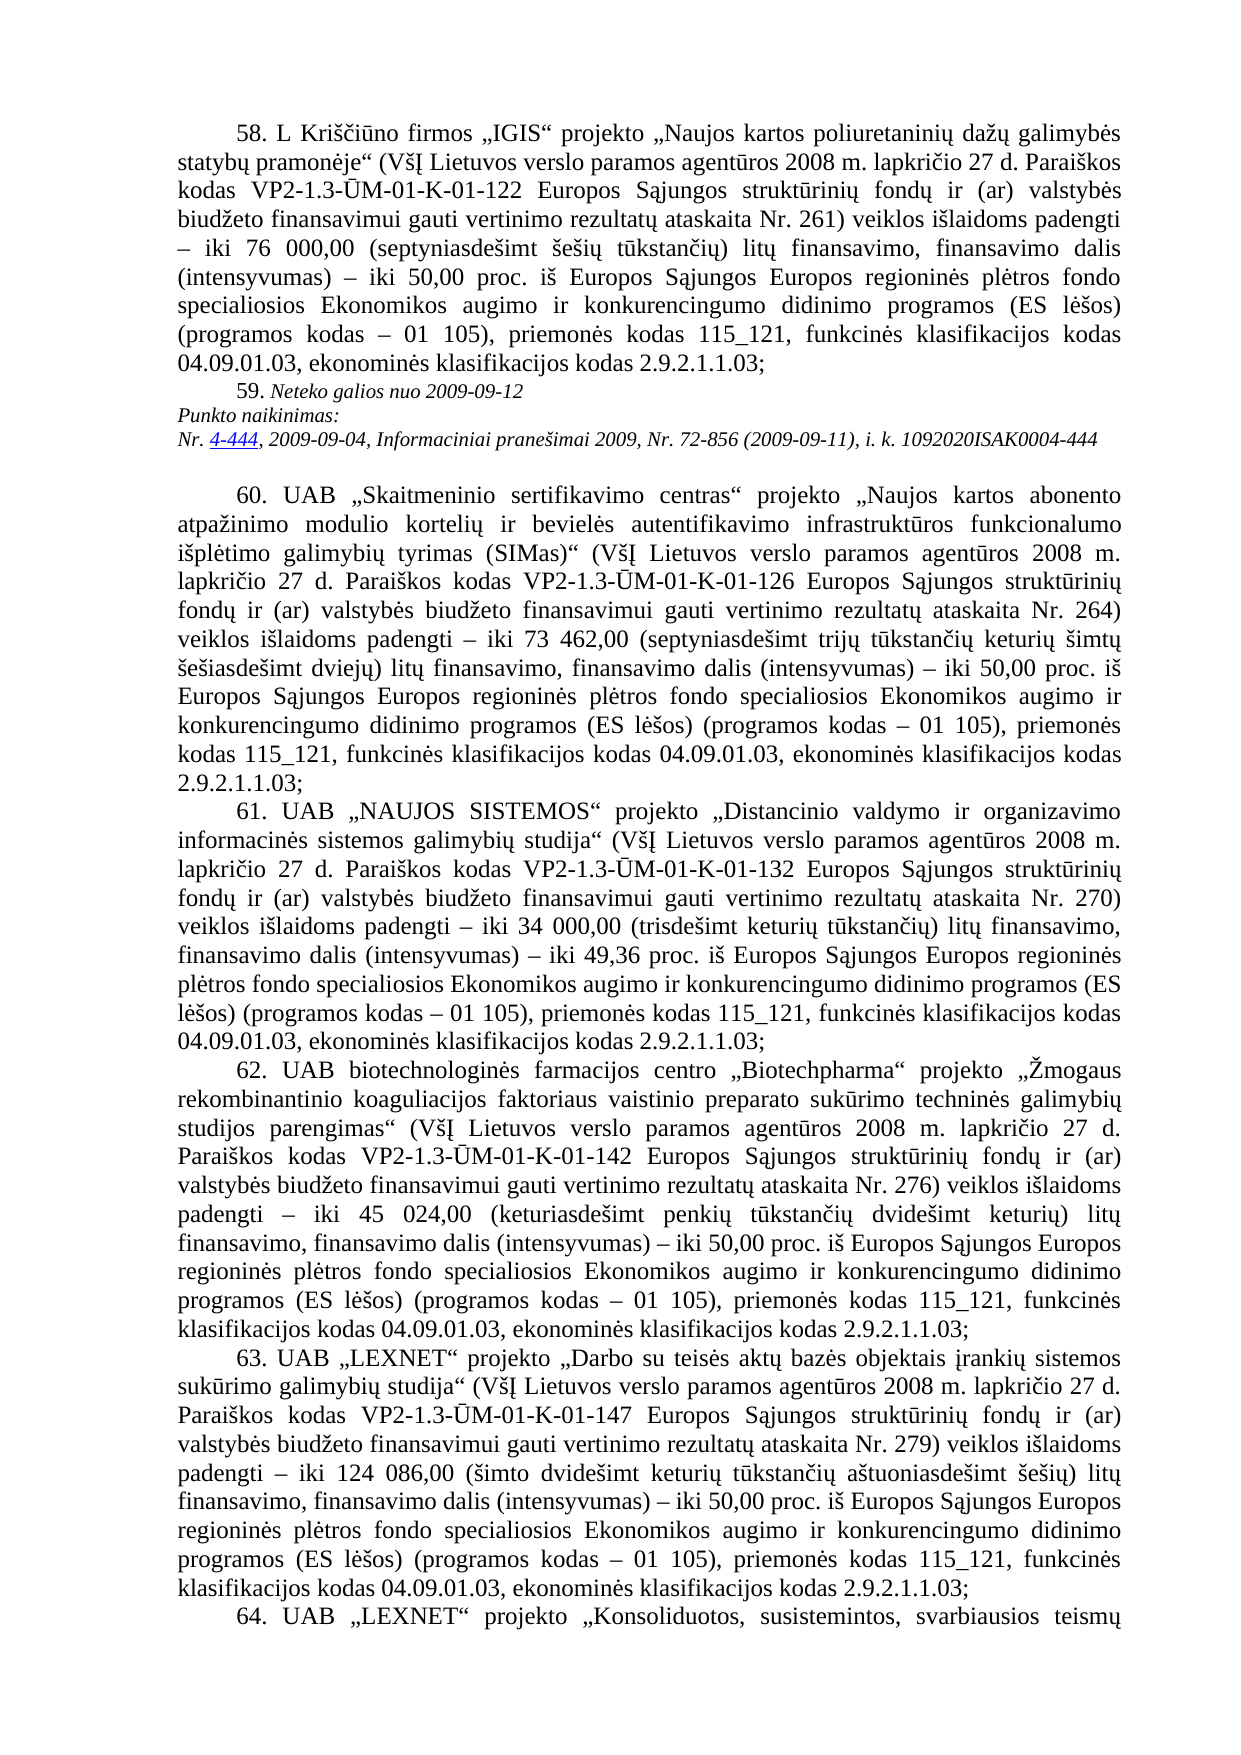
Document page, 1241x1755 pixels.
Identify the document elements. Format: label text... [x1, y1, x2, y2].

text Nr. 4-444, 2009-09-04, Informaciniai pranešimai 2009, Nr. 72-856 (2009-09-11), i. k. 1092020ISAK0004-444 [177, 427, 1122, 451]
text 59. Neteko galios nuo 2009-09-12 [177, 377, 1122, 403]
text 58. L Kriščiūno firmos „IGIS“ projekto „Naujos kartos poliuretaninių dažų galimybės statybų pramonėje“ (VšĮ Lietuvos verslo paramos agentūros 2008 m. lapkričio 27 d. Paraiškos kodas VP2-1.3-ŪM-01-K-01-122 Europos Sąjungos struktūrinių fondų ir (ar) valstybės biudžeto finansavimui gauti vertinimo rezultatų ataskaita Nr. 261) veiklos išlaidoms padengti – iki 76 000,00 (septyniasdešimt šešių tūkstančių) litų finansavimo, finansavimo dalis (intensyvumas) – iki 50,00 proc. iš Europos Sąjungos Europos regioninės plėtros fondo specialiosios Ekonomikos augimo ir konkurencingumo didinimo programos (ES lėšos) (programos kodas – 01 105), priemonės kodas 115_121, funkcinės klasifikacijos kodas 04.09.01.03, ekonominės klasifikacijos kodas 2.9.2.1.1.03; [177, 118, 1122, 377]
text 63. UAB „LEXNET“ projekto „Darbo su teisės aktų bazės objektais įrankių sistemos sukūrimo galimybių studija“ (VšĮ Lietuvos verslo paramos agentūros 2008 m. lapkričio 27 d. Paraiškos kodas VP2-1.3-ŪM-01-K-01-147 Europos Sąjungos struktūrinių fondų ir (ar) valstybės biudžeto finansavimui gauti vertinimo rezultatų ataskaita Nr. 279) veiklos išlaidoms padengti – iki 124 086,00 (šimto dvidešimt keturių tūkstančių aštuoniasdešimt šešių) litų finansavimo, finansavimo dalis (intensyvumas) – iki 50,00 proc. iš Europos Sąjungos Europos regioninės plėtros fondo specialiosios Ekonomikos augimo ir konkurencingumo didinimo programos (ES lėšos) (programos kodas – 01 105), priemonės kodas 115_121, funkcinės klasifikacijos kodas 04.09.01.03, ekonominės klasifikacijos kodas 2.9.2.1.1.03; [177, 1343, 1122, 1601]
text 61. UAB „NAUJOS SISTEMOS“ projekto „Distancinio valdymo ir organizavimo informacinės sistemos galimybių studija“ (VšĮ Lietuvos verslo paramos agentūros 2008 m. lapkričio 27 d. Paraiškos kodas VP2-1.3-ŪM-01-K-01-132 Europos Sąjungos struktūrinių fondų ir (ar) valstybės biudžeto finansavimui gauti vertinimo rezultatų ataskaita Nr. 270) veiklos išlaidoms padengti – iki 34 000,00 (trisdešimt keturių tūkstančių) litų finansavimo, finansavimo dalis (intensyvumas) – iki 49,36 proc. iš Europos Sąjungos Europos regioninės plėtros fondo specialiosios Ekonomikos augimo ir konkurencingumo didinimo programos (ES lėšos) (programos kodas – 01 105), priemonės kodas 115_121, funkcinės klasifikacijos kodas 04.09.01.03, ekonominės klasifikacijos kodas 2.9.2.1.1.03; [177, 796, 1122, 1055]
text 60. UAB „Skaitmeninio sertifikavimo centras“ projekto „Naujos kartos abonento atpažinimo modulio kortelių ir bevielės autentifikavimo infrastruktūros funkcionalumo išplėtimo galimybių tyrimas (SIMas)“ (VšĮ Lietuvos verslo paramos agentūros 2008 m. lapkričio 27 d. Paraiškos kodas VP2-1.3-ŪM-01-K-01-126 Europos Sąjungos struktūrinių fondų ir (ar) valstybės biudžeto finansavimui gauti vertinimo rezultatų ataskaita Nr. 264) veiklos išlaidoms padengti – iki 73 462,00 (septyniasdešimt trijų tūkstančių keturių šimtų šešiasdešimt dviejų) litų finansavimo, finansavimo dalis (intensyvumas) – iki 50,00 proc. iš Europos Sąjungos Europos regioninės plėtros fondo specialiosios Ekonomikos augimo ir konkurencingumo didinimo programos (ES lėšos) (programos kodas – 01 105), priemonės kodas 115_121, funkcinės klasifikacijos kodas 04.09.01.03, ekonominės klasifikacijos kodas 2.9.2.1.1.03; [177, 480, 1122, 796]
text 62. UAB biotechnologinės farmacijos centro „Biotechpharma“ projekto „Žmogaus rekombinantinio koaguliacijos faktoriaus vaistinio preparato sukūrimo techninės galimybių studijos parengimas“ (VšĮ Lietuvos verslo paramos agentūros 2008 m. lapkričio 27 d. Paraiškos kodas VP2-1.3-ŪM-01-K-01-142 Europos Sąjungos struktūrinių fondų ir (ar) valstybės biudžeto finansavimui gauti vertinimo rezultatų ataskaita Nr. 276) veiklos išlaidoms padengti – iki 45 024,00 (keturiasdešimt penkių tūkstančių dvidešimt keturių) litų finansavimo, finansavimo dalis (intensyvumas) – iki 50,00 proc. iš Europos Sąjungos Europos regioninės plėtros fondo specialiosios Ekonomikos augimo ir konkurencingumo didinimo programos (ES lėšos) (programos kodas – 01 105), priemonės kodas 115_121, funkcinės klasifikacijos kodas 04.09.01.03, ekonominės klasifikacijos kodas 2.9.2.1.1.03; [177, 1055, 1122, 1343]
text Punkto naikinimas: [177, 403, 1122, 427]
text 64. UAB „LEXNET“ projekto „Konsoliduotos, susistemintos, svarbiausios teismų [177, 1601, 1122, 1630]
